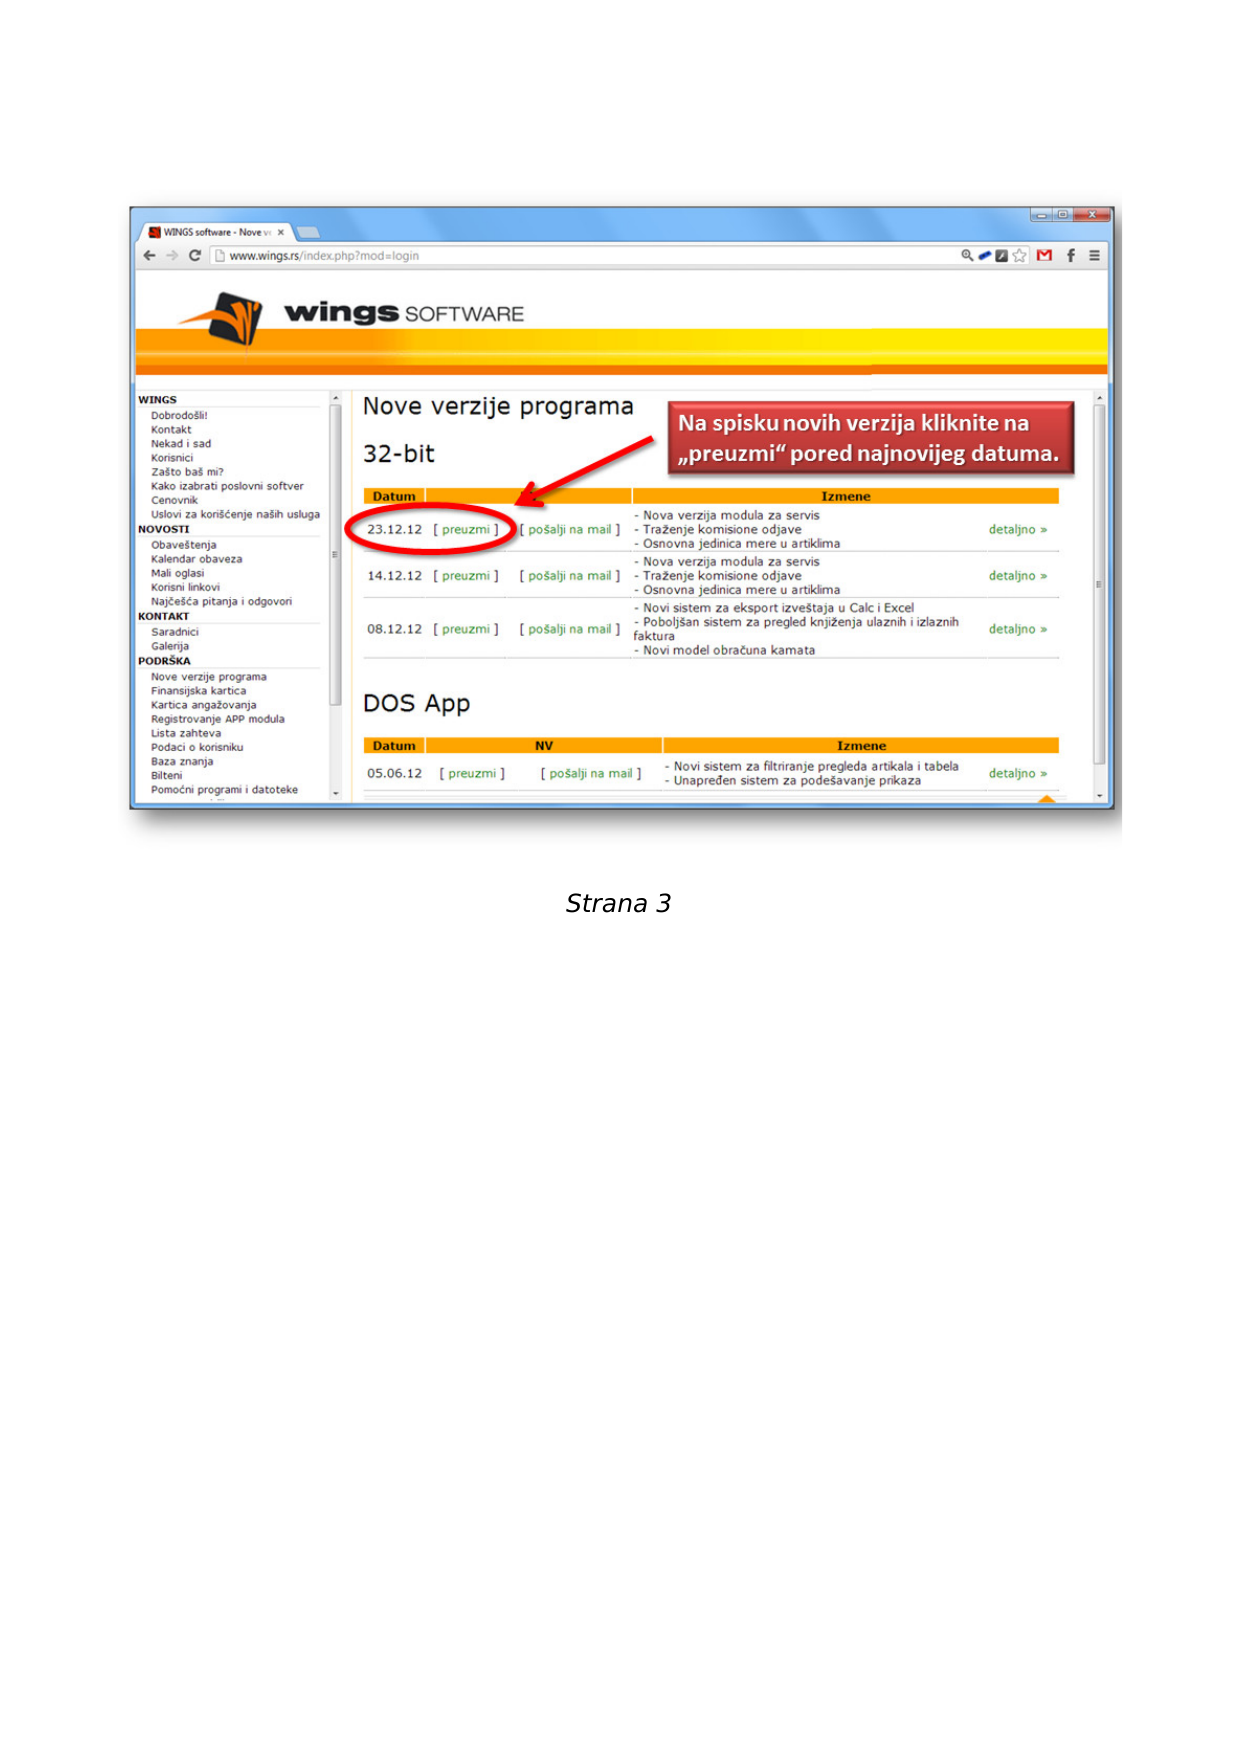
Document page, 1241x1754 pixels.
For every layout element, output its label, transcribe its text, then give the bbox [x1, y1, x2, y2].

picture [118, 130, 1123, 884]
text Strana 3 [118, 884, 1122, 919]
